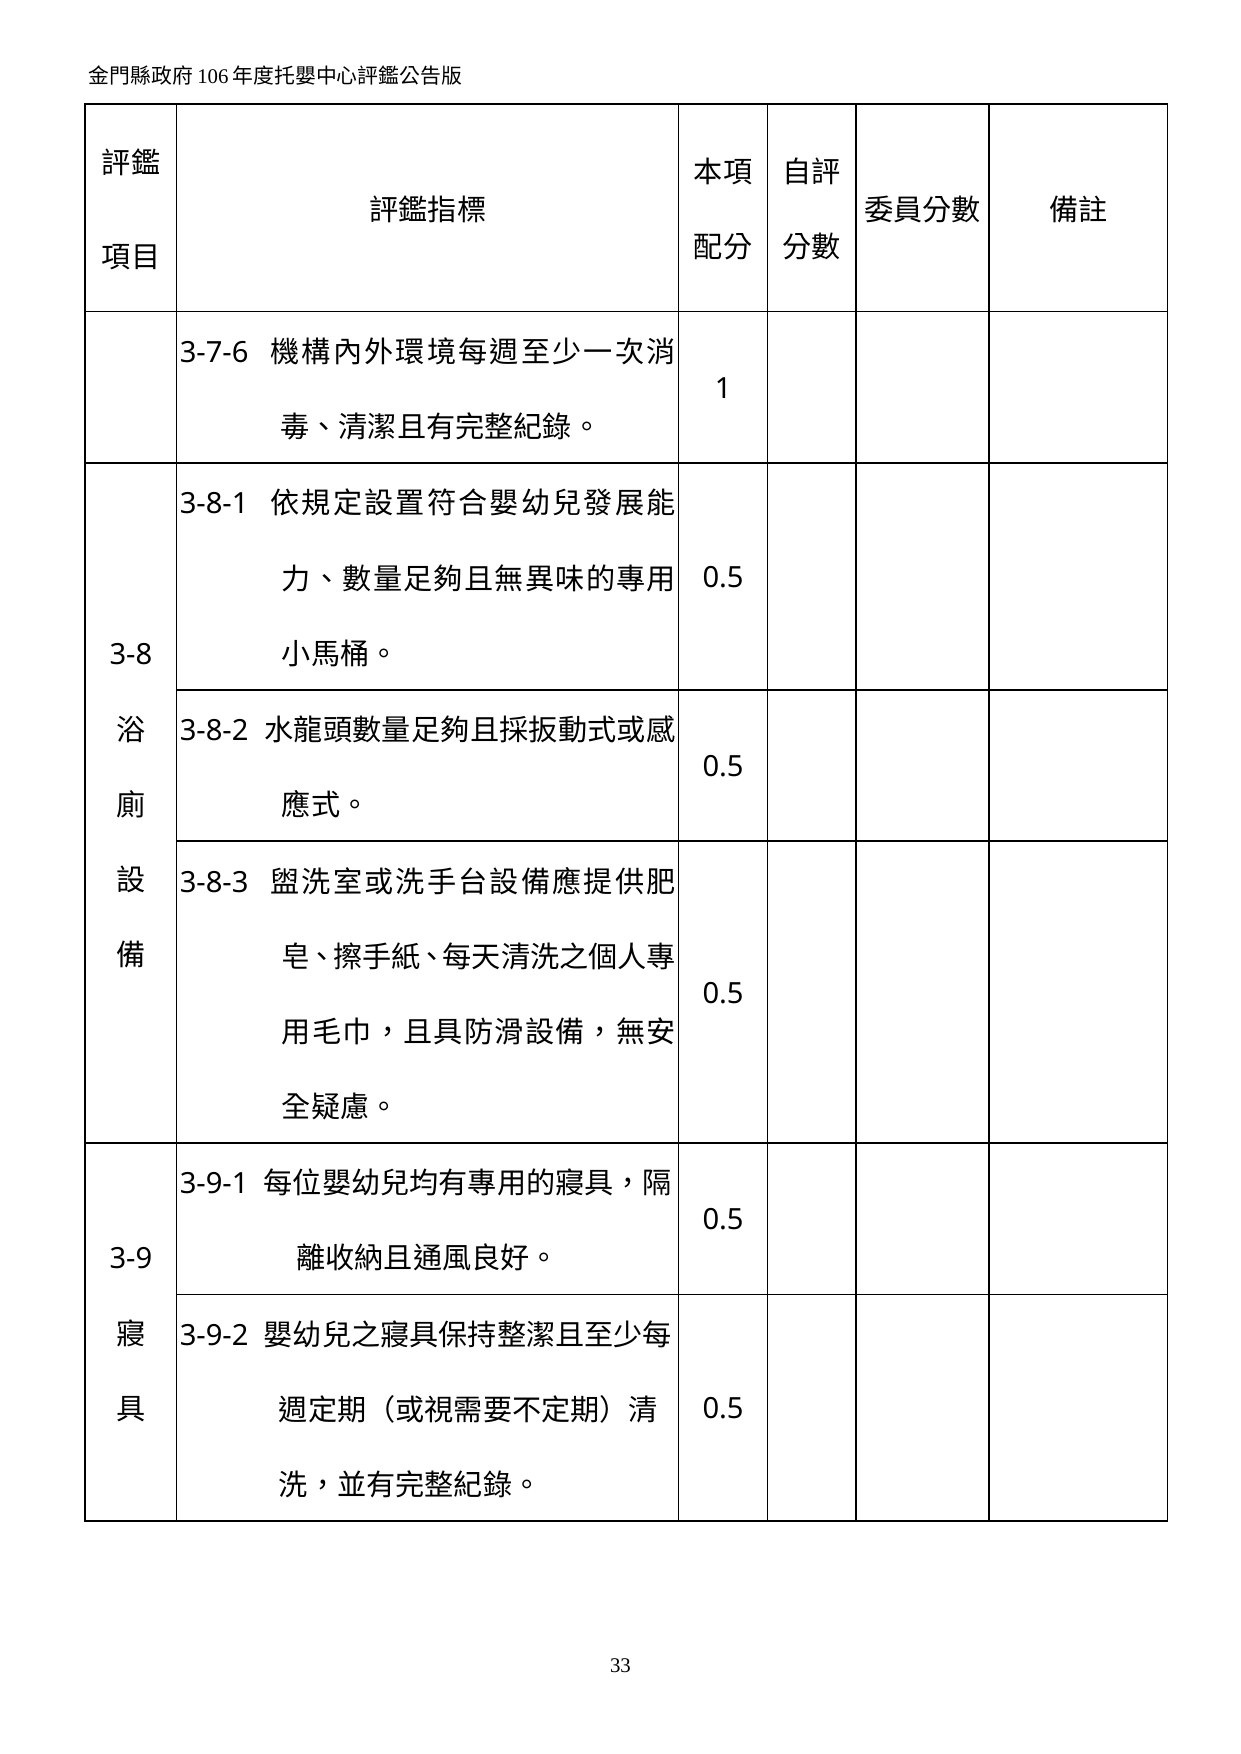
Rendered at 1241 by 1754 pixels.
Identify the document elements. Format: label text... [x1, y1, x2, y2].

table_cell [86, 312, 176, 462]
table_header 評鑑 項目 [86, 105, 176, 311]
table_cell 3-8-2 水龍頭數量足夠且採扳動式或感應式。 [177, 691, 678, 840]
table_cell [990, 691, 1167, 840]
table_header 委員分數 [857, 105, 988, 311]
table_cell 0.5 [679, 1295, 767, 1520]
table_cell 3-8 浴 廁 設 備 [86, 464, 176, 1142]
table_cell 0.5 [679, 464, 767, 689]
table_cell 3-9 寢 具 [86, 1144, 176, 1520]
table_header 備註 [990, 105, 1167, 311]
table_cell 0.5 [679, 842, 767, 1142]
table_cell [857, 1144, 988, 1293]
table_cell [857, 691, 988, 840]
table_cell 3-9-1 每位嬰幼兒均有專用的寢具，隔離收納且通風良好。 [177, 1144, 678, 1293]
table_header 評鑑指標 [177, 105, 678, 311]
table_cell 1 [679, 312, 767, 462]
table_cell [990, 1144, 1167, 1293]
table_cell 3-7-6 機構內外環境每週至少一次消毒、清潔且有完整紀錄。 [177, 312, 678, 462]
table_header 自評分數 [768, 105, 855, 311]
table_cell 3-9-2 嬰幼兒之寢具保持整潔且至少每週定期（或視需要不定期）清洗，並有完整紀錄。 [177, 1295, 678, 1520]
table_cell [857, 312, 988, 462]
table_cell [857, 464, 988, 689]
table_cell 0.5 [679, 1144, 767, 1293]
table_cell [990, 464, 1167, 689]
table_cell [768, 464, 855, 689]
table_cell 3-8-3 盥洗室或洗手台設備應提供肥皂、擦手紙、每天清洗之個人專用毛巾，且具防滑設備，無安全疑慮。 [177, 842, 678, 1142]
table_cell [768, 1144, 855, 1293]
table_cell [768, 1295, 855, 1520]
table_cell [857, 1295, 988, 1520]
table_cell [857, 842, 988, 1142]
table_cell [990, 312, 1167, 462]
table_cell [990, 1295, 1167, 1520]
table_cell [768, 312, 855, 462]
table_cell [990, 842, 1167, 1142]
table_cell 0.5 [679, 691, 767, 840]
table_cell [768, 691, 855, 840]
table_cell 3-8-1 依規定設置符合嬰幼兒發展能力、數量足夠且無異味的專用小馬桶。 [177, 464, 678, 689]
table_cell [768, 842, 855, 1142]
table_header 本項配分 [679, 105, 767, 311]
